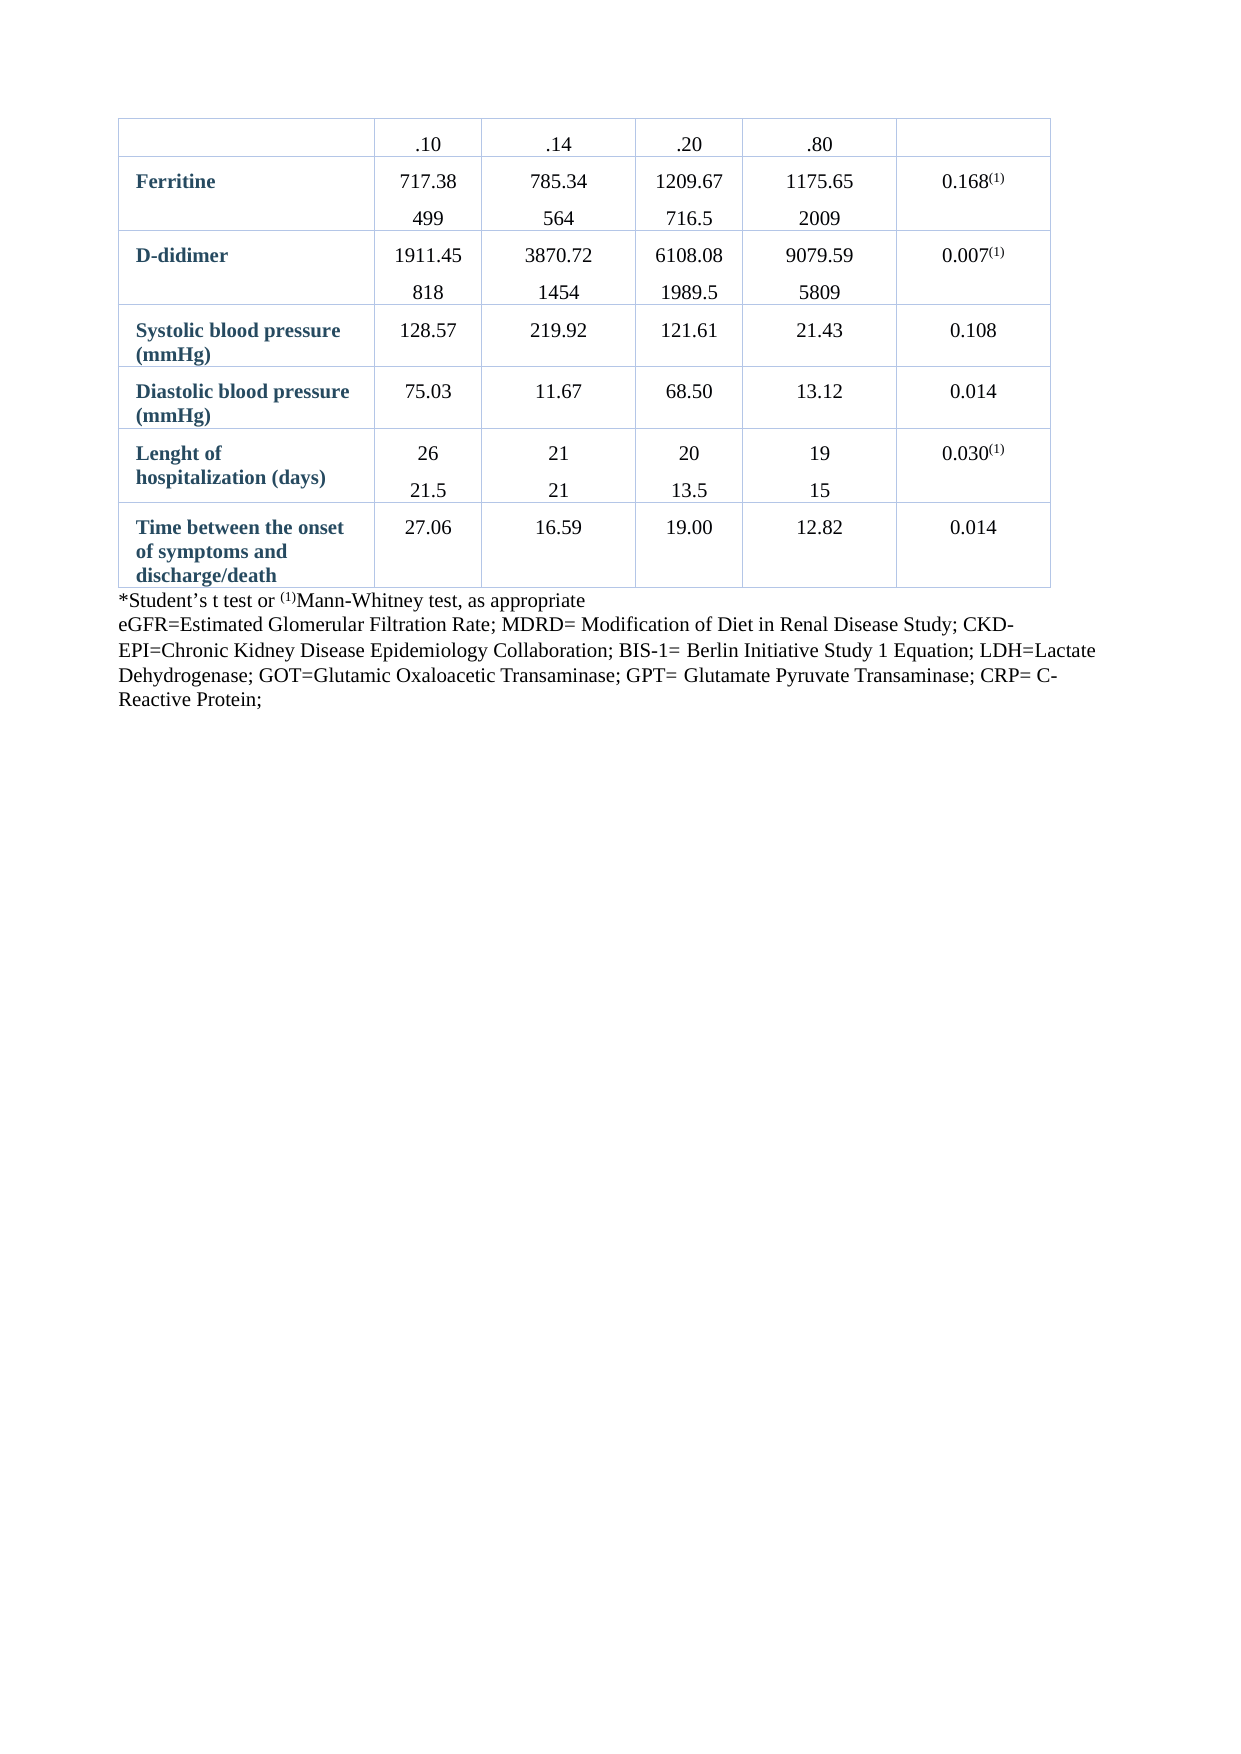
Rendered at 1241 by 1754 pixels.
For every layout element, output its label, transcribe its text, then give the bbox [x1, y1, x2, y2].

text *Student’s t test or (1)Mann-Whitney test, as appropriate [118, 588, 1122, 612]
table_cell 16.59 [482, 503, 635, 587]
table_cell [119, 119, 374, 156]
table_cell 19.00 [636, 503, 742, 587]
text eGFR=Estimated Glomerular Filtration Rate; MDRD= Modification of Diet in Renal Disease Study; CKD-EPI=Chronic Kidney Disease Epidemiology Collaboration; BIS-1= Berlin Initiative Study 1 Equation; LDH=Lactate Dehydrogenase; GOT=Glutamic Oxaloacetic Transaminase; GPT= Glutamate Pyruvate Transaminase; CRP= C-Reactive Protein; [118, 612, 1122, 711]
table_cell 26 21.5 [375, 429, 481, 502]
table_cell Time between the onset of symptoms and discharge/death [119, 503, 374, 587]
table_cell 75.03 [375, 367, 481, 427]
table_cell Lenght of hospitalization (days) [119, 429, 374, 502]
table_cell 0.168(1) [897, 157, 1050, 230]
table_cell 68.50 [636, 367, 742, 427]
table_cell 0.014 [897, 367, 1050, 427]
table_cell 6108.08 1989.5 [636, 231, 742, 304]
table_cell 128.57 [375, 305, 481, 366]
table_cell 1209.67 716.5 [636, 157, 742, 230]
table_cell D-didimer [119, 231, 374, 304]
table_cell 11.67 [482, 367, 635, 427]
table_cell 717.38 499 [375, 157, 481, 230]
table_cell 1175.65 2009 [743, 157, 896, 230]
table_cell 1911.45 818 [375, 231, 481, 304]
table_cell .80 [743, 119, 896, 156]
table_cell 21.43 [743, 305, 896, 366]
table_cell Ferritine [119, 157, 374, 230]
table_cell 121.61 [636, 305, 742, 366]
table_cell 19 15 [743, 429, 896, 502]
table_cell 20 13.5 [636, 429, 742, 502]
table_cell .20 [636, 119, 742, 156]
table_cell 219.92 [482, 305, 635, 366]
table_cell 0.030(1) [897, 429, 1050, 502]
table_cell 9079.59 5809 [743, 231, 896, 304]
table_cell 3870.72 1454 [482, 231, 635, 304]
table_cell 785.34 564 [482, 157, 635, 230]
table_cell 12.82 [743, 503, 896, 587]
table_cell 0.014 [897, 503, 1050, 587]
table_cell Systolic blood pressure (mmHg) [119, 305, 374, 366]
table_cell 0.108 [897, 305, 1050, 366]
table_cell 13.12 [743, 367, 896, 427]
table_cell Diastolic blood pressure (mmHg) [119, 367, 374, 427]
table_cell 0.007(1) [897, 231, 1050, 304]
table_cell .14 [482, 119, 635, 156]
table_cell [897, 119, 1050, 156]
table_cell .10 [375, 119, 481, 156]
table_cell 21 21 [482, 429, 635, 502]
table_cell 27.06 [375, 503, 481, 587]
